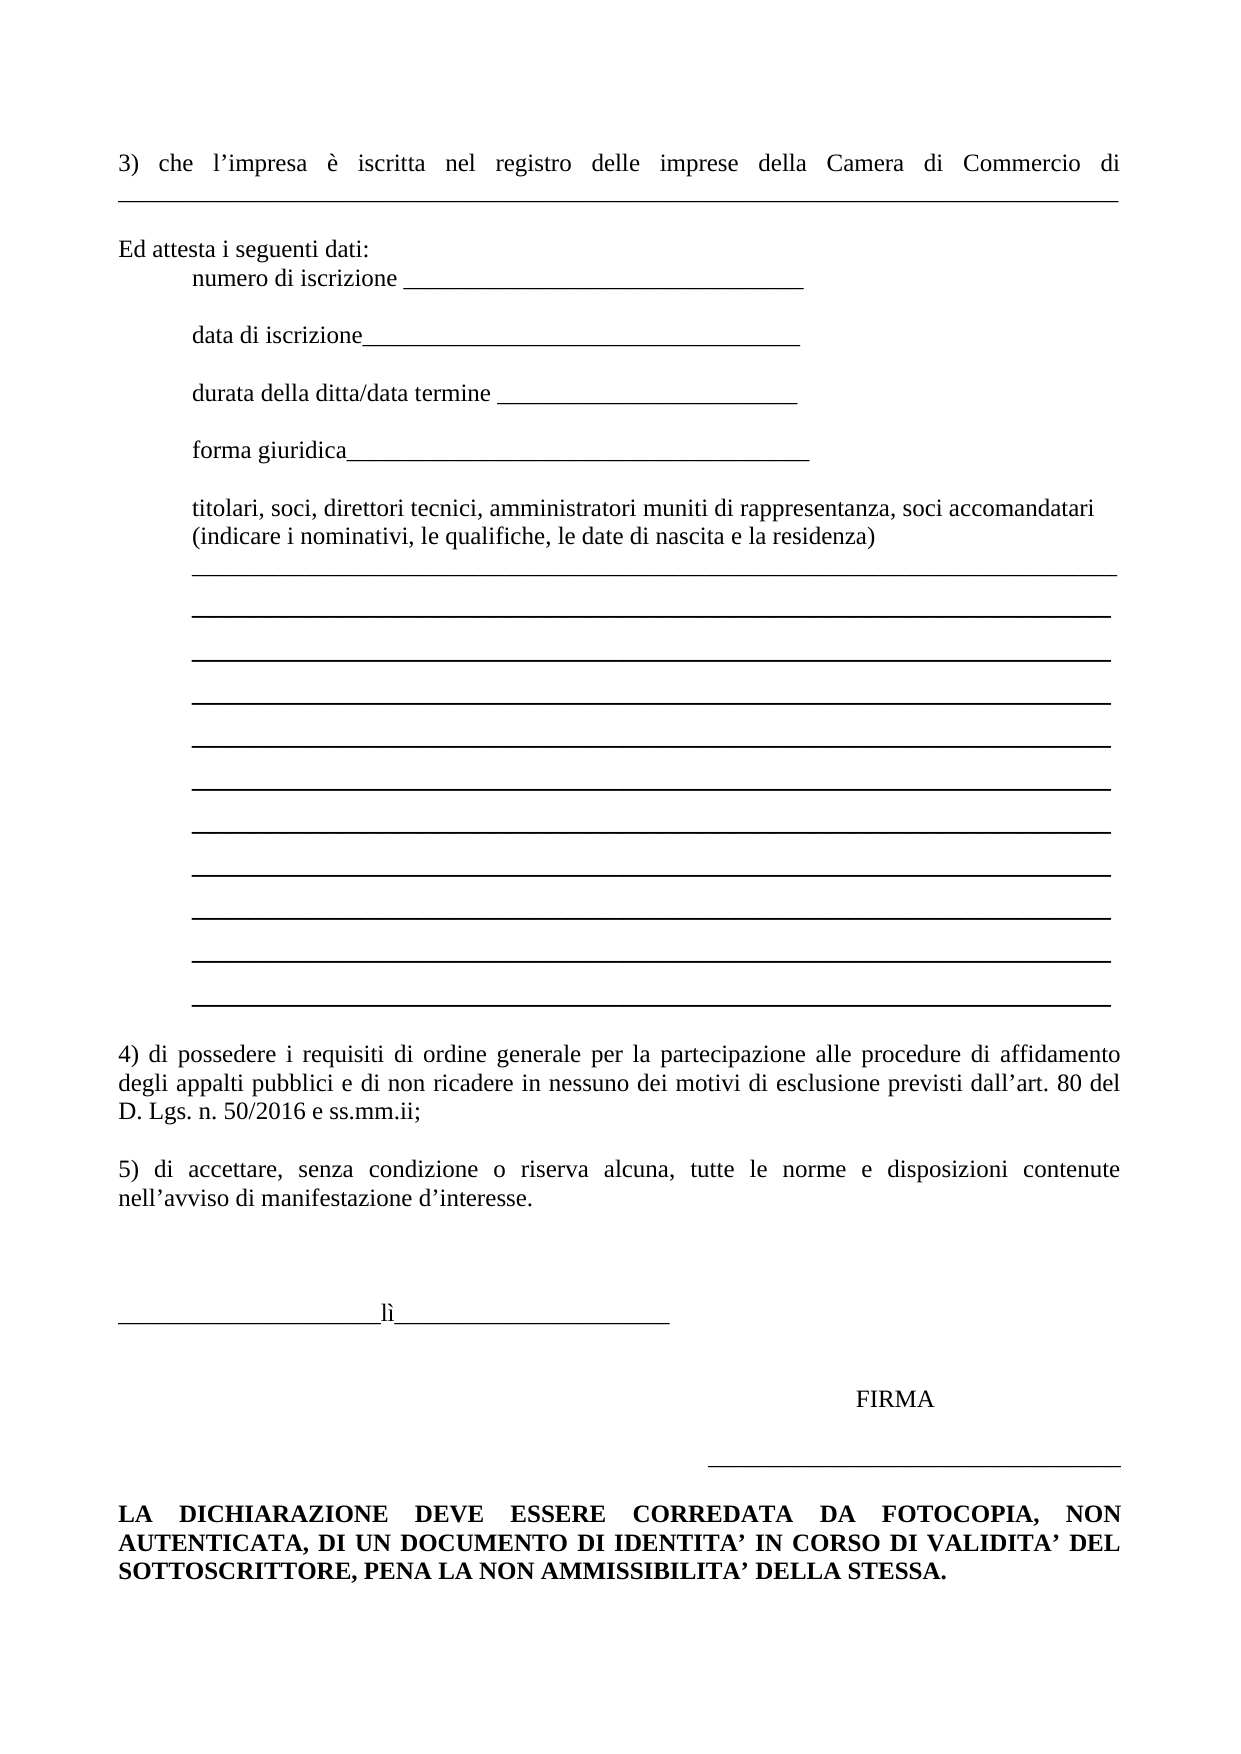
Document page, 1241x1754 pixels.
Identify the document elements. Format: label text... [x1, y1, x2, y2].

text LA DICHIARAZIONE DEVE ESSERE CORREDATA DA FOTOCOPIA, NON AUTENTICATA, DI UN DOCUMENTO DI IDENTITA’ IN CORSO DI VALIDITA’ DEL SOTTOSCRITTORE, PENA LA NON AMMISSIBILITA’ DELLA STESSA. [118, 1499, 1122, 1585]
text numero di iscrizione ________________________________ [118, 263, 1122, 291]
text 5) di accettare, senza condizione o riserva alcuna, tutte le norme e disposizioni contenute nell’avviso di manifestazione d’interesse. [118, 1154, 1122, 1211]
text FIRMA [118, 1384, 1122, 1413]
text data di iscrizione___________________________________ [118, 320, 1122, 349]
text _________________________________ [118, 1441, 1122, 1470]
text 3) che l’impresa è iscritta nel registro delle imprese della Camera di Commercio di ________________________________________________________________________________ [118, 148, 1122, 205]
text Ed attesta i seguenti dati: [118, 234, 1122, 263]
text _____________________lì______________________ [118, 1298, 1122, 1326]
text forma giuridica_____________________________________ [118, 435, 1122, 464]
text (indicare i nominativi, le qualifiche, le date di nascita e la residenza) [118, 521, 1122, 550]
text durata della ditta/data termine ________________________ [118, 378, 1122, 406]
text titolari, soci, direttori tecnici, amministratori muniti di rappresentanza, soci accomandatari [118, 493, 1122, 521]
text 4) di possedere i requisiti di ordine generale per la partecipazione alle procedure di affidamento degli appalti pubblici e di non ricadere in nessuno dei motivi di esclusione previsti dall’art. 80 del D. Lgs. n. 50/2016 e ss.mm.ii; [118, 1039, 1122, 1125]
text __________________________________________________________________________________________________________________________________________________________________________________________________________________________________________________________________________________________________________________________________________________________________________________________________________________________________________________________________________________________________________ [192, 579, 1122, 1010]
text __________________________________________________________________________ [192, 550, 1122, 579]
